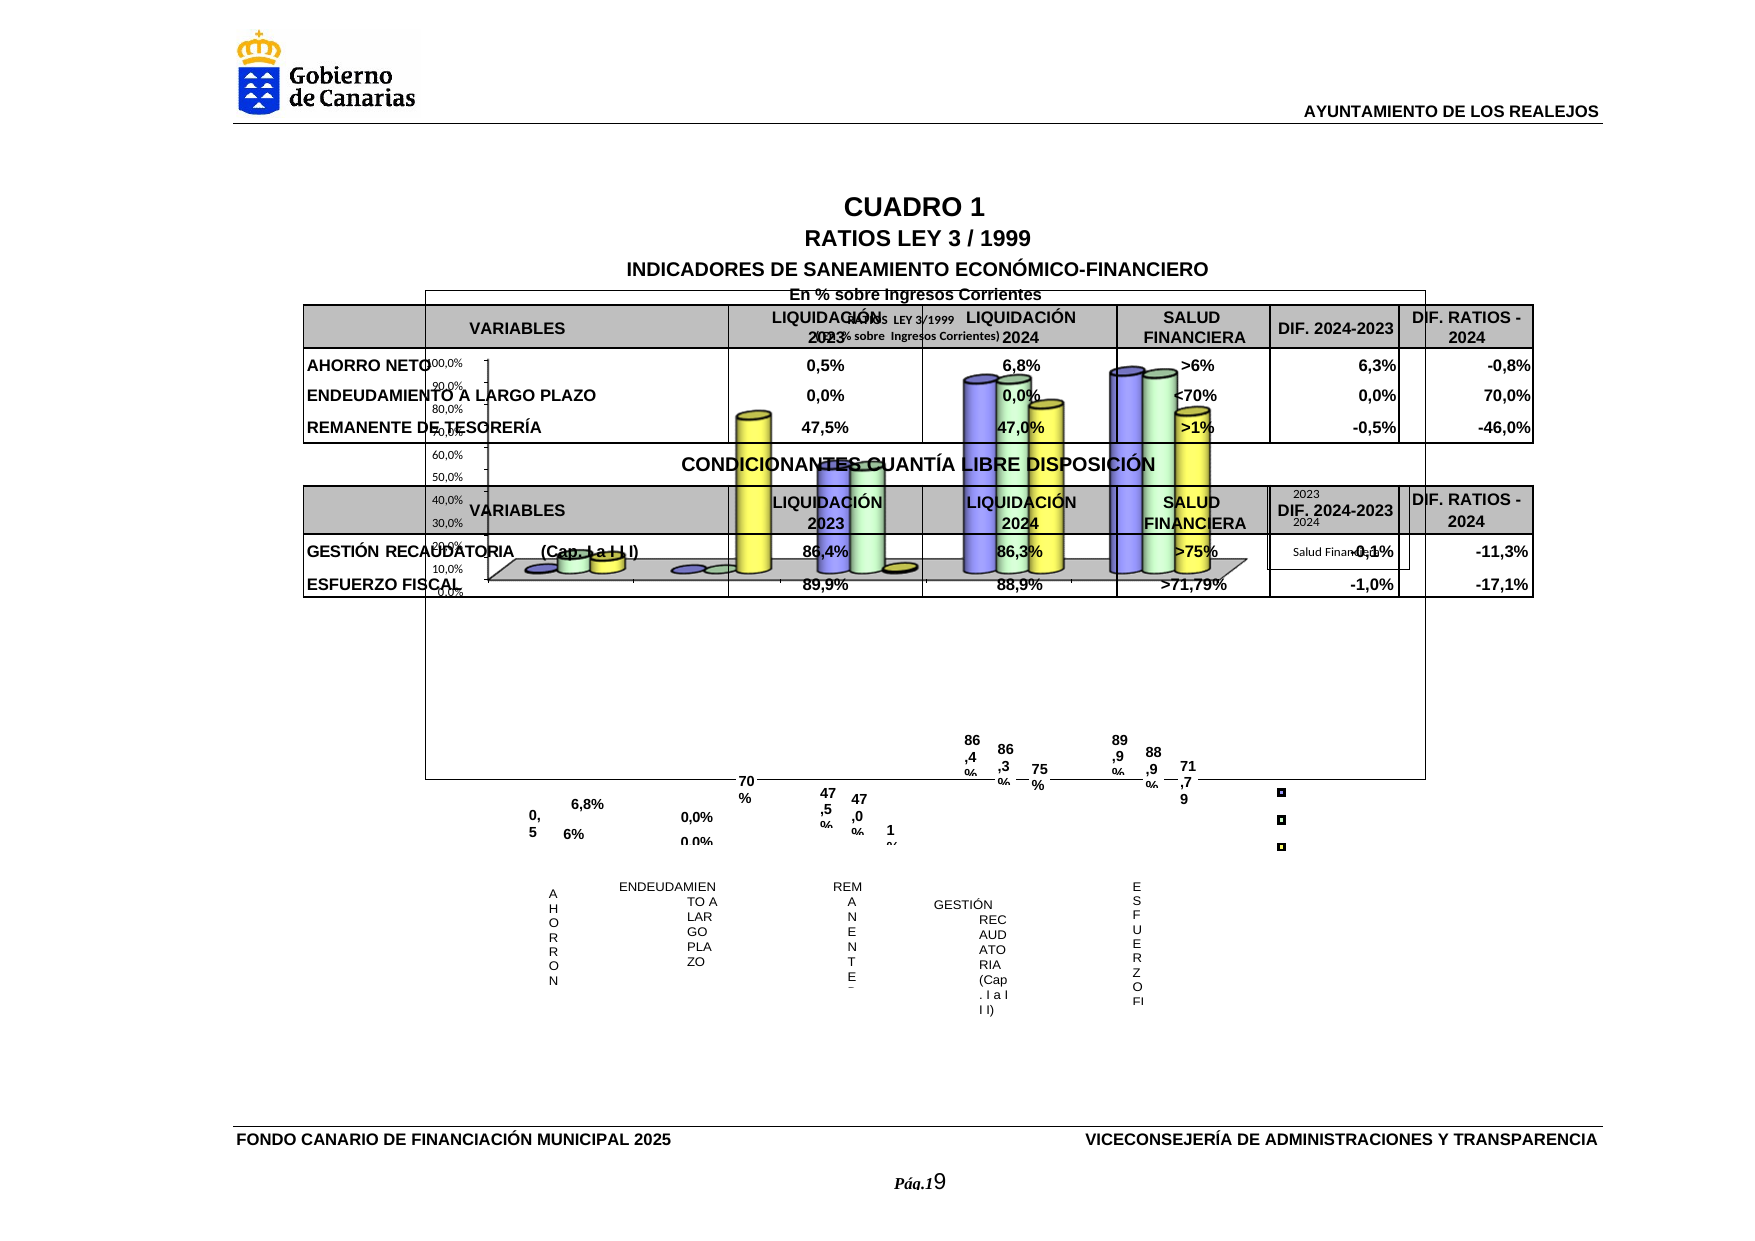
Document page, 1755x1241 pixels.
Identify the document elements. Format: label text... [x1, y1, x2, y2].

table_header DIF. RATIOS - 2024 [1426, 487, 1532, 533]
table_cell -0,1% -1,0% [1271, 570, 1398, 596]
table_header DIF. 2024-2023 [1271, 487, 1398, 533]
table_cell -0,1% -1,0% [1271, 535, 1398, 569]
table_cell ENDEUDAMIENTO A LARGO PLAZO [490, 380, 728, 412]
table_cell 70,0% [1426, 380, 1532, 412]
table_header DIF. RATIOS - 2024 [1400, 306, 1425, 347]
text 70% [738, 773, 757, 804]
table_cell AHORRO NETO [426, 349, 728, 379]
table_header [304, 306, 425, 347]
text 0,5% [528, 807, 547, 843]
table_cell [1400, 380, 1425, 412]
table_header LIQUIDACIÓN 2024 [923, 306, 1116, 347]
table_cell REMANENTE DE TESORERÍA [490, 412, 728, 442]
text 86,4% [964, 732, 983, 775]
table_header DIF. 2024-2023 [1271, 306, 1398, 347]
table_cell 6,8% [923, 349, 1116, 379]
table_header LIQUIDACIÓN 2023 [887, 487, 922, 533]
text 71,79% [1180, 757, 1198, 809]
table_cell 86,4% 89,9% [729, 582, 922, 596]
text 75% [1031, 760, 1050, 792]
table_cell GESTIÓN RECAUDATORIA (Cap. I a I I I) ESFUERZO FISCAL [426, 535, 728, 596]
table_cell >75% >71,79% [1118, 535, 1269, 596]
table_cell -11,3% -17,1% [1426, 535, 1532, 596]
text En % sobre Ingresos Corrientes [443, 285, 1387, 290]
table_cell 0,0% [1271, 380, 1398, 412]
text GESTIÓN RECAUDATORIA (Cap. I a I I I) [979, 898, 1011, 1017]
text INDICADORES DE SANEAMIENTO ECONÓMICO-FINANCIERO [448, 258, 1387, 281]
table_header VARIABLES [304, 487, 425, 533]
table_cell GESTIÓN RECAUDATORIA (Cap. I a I I I) ESFUERZO FISCAL [304, 535, 425, 596]
table_cell [1400, 412, 1425, 442]
table_cell -0,5% [1271, 412, 1398, 442]
text 0,0% [681, 808, 725, 825]
table_cell ENDEUDAMIENTO A LARGO PLAZO [304, 380, 425, 412]
table_cell 0,0% [1033, 380, 1108, 412]
table_header LIQUIDACIÓN 2024 [923, 487, 962, 533]
text 89,9% [1112, 731, 1131, 775]
text AHORRO NETO [549, 887, 565, 988]
table_cell AHORRO NETO [304, 349, 425, 379]
text En % sobre Ingresos Corrientes [443, 291, 906, 304]
text 1% [886, 821, 905, 845]
text CONDICIONANTES CUANTÍA LIBRE DISPOSICIÓN [449, 453, 486, 476]
table_cell 86,3% 88,9% [923, 535, 962, 557]
text En % sobre Ingresos Corrientes [904, 291, 1387, 304]
table_cell 86,4% 89,9% [773, 535, 816, 557]
text CONDICIONANTES CUANTÍA LIBRE DISPOSICIÓN [773, 453, 962, 476]
table_header LIQUIDACIÓN 2024 [1066, 487, 1108, 533]
text REMANENTE DE TESORERÍA [833, 880, 864, 987]
table_cell GESTIÓN RECAUDATORIA (Cap. I a I I I) ESFUERZO FISCAL [490, 535, 728, 576]
text 6% [563, 826, 612, 839]
table_cell [1400, 349, 1425, 379]
text CUADRO 1 [441, 191, 1387, 222]
table_header DIF. RATIOS - 2024 [1426, 306, 1532, 347]
table_cell ENDEUDAMIENTO A LARGO PLAZO [426, 380, 487, 412]
table_cell 0,0% [729, 380, 922, 412]
table_cell 86,3% 88,9% [1066, 535, 1108, 557]
table_cell >1% [1212, 412, 1269, 442]
table_cell REMANENTE DE TESORERÍA [304, 412, 425, 442]
table_cell 47,0% [1066, 412, 1108, 442]
table_header DIF. RATIOS - 2024 [1400, 487, 1409, 533]
text CONDICIONANTES CUANTÍA LIBRE DISPOSICIÓN [1212, 453, 1387, 476]
table_cell 0,5% [729, 349, 922, 379]
table_cell [1400, 535, 1425, 596]
table_cell <70% [1179, 380, 1269, 412]
text RATIOS LEY 3 / 1999 [448, 225, 1387, 251]
table_cell 6,3% [1271, 349, 1398, 379]
table_header VARIABLES [426, 487, 487, 533]
text 6,8% [571, 796, 612, 812]
table_header VARIABLES [490, 487, 728, 533]
text 47,0% [851, 791, 870, 834]
text 88,9% [1145, 744, 1164, 787]
table_header SALUD FINANCIERA [1212, 487, 1267, 533]
table_cell REMANENTE DE TESORERÍA [426, 412, 487, 442]
text 47,5% [820, 784, 838, 828]
table_cell >6% [1118, 349, 1269, 379]
text 86,3% [997, 741, 1016, 784]
table_cell 86,4% 89,9% [887, 535, 922, 557]
table_cell -46,0% [1426, 412, 1532, 442]
table_header SALUD FINANCIERA [1118, 306, 1269, 347]
table_cell 0,0% [923, 380, 962, 412]
table_cell 47,5% [773, 412, 922, 442]
table_cell 47,0% [923, 412, 962, 442]
text CONDICIONANTES CUANTÍA LIBRE DISPOSICIÓN [490, 453, 734, 476]
table_header LIQUIDACIÓN 2023 [729, 306, 922, 347]
table_cell [729, 412, 737, 442]
text CONDICIONANTES CUANTÍA LIBRE DISPOSICIÓN [1066, 453, 1108, 476]
table_header DIF. RATIOS - 2024 [1410, 487, 1425, 533]
text 0,0% [680, 834, 725, 844]
table_cell 86,3% 88,9% [923, 582, 1116, 596]
table_header LIQUIDACIÓN 2023 [773, 487, 816, 533]
table_cell -0,8% [1426, 349, 1532, 379]
text ENDEUDAMIENTO A LARGO PLAZO [687, 880, 719, 969]
text ESFUERZO FISCAL [1132, 879, 1149, 1004]
table_header VARIABLES [426, 306, 728, 347]
